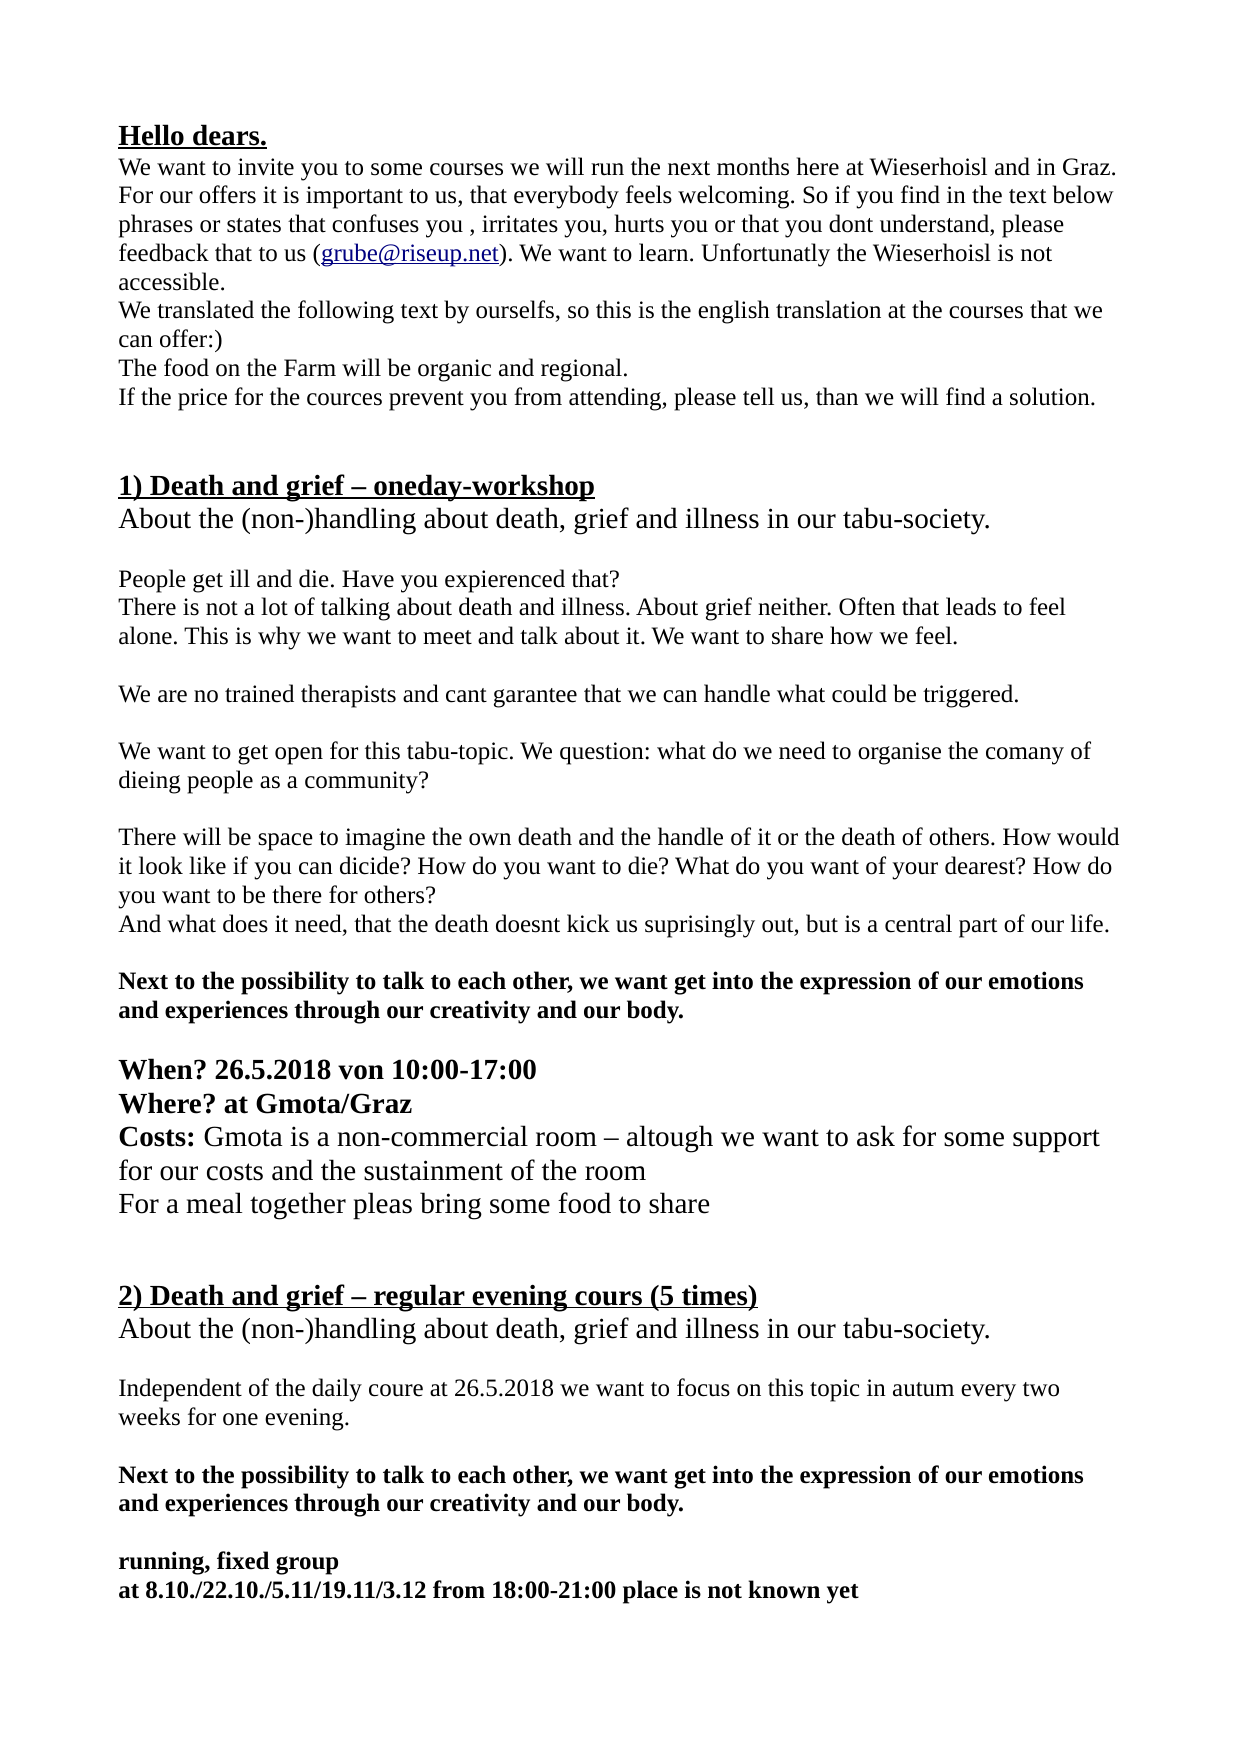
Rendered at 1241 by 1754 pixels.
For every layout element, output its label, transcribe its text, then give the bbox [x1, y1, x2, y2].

text We translated the following text by ourselfs, so this is the english translation at the courses that we can offer:) [118, 295, 1122, 353]
text Next to the possibility to talk to each other, we want get into the expression of our emotions and experiences through our creativity and our body. [118, 966, 1122, 1024]
text There will be space to imagine the own death and the handle of it or the death of others. How would it look like if you can dicide? How do you want to die? What do you want of your dearest? How do you want to be there for others? [118, 822, 1122, 909]
text We want to get open for this tabu-topic. We question: what do we need to organise the comany of dieing people as a community? [118, 736, 1122, 794]
text Hello dears. [118, 118, 1122, 152]
text Where? at Gmota/Graz [118, 1086, 1122, 1119]
text Next to the possibility to talk to each other, we want get into the expression of our emotions and experiences through our creativity and our body. [118, 1460, 1122, 1517]
text Costs: Gmota is a non-commercial room – altough we want to ask for some support for our costs and the sustainment of the room [118, 1119, 1122, 1187]
text For our offers it is important to us, that everybody feels welcoming. So if you find in the text below phrases or states that confuses you , irritates you, hurts you or that you dont understand, please feedback that to us (grube@riseup.net). We want to learn. Unfortunatly the Wieserhoisl is not accessible. [118, 180, 1122, 295]
text We want to invite you to some courses we will run the next months here at Wieserhoisl and in Graz. [118, 152, 1122, 180]
text Independent of the daily coure at 26.5.2018 we want to focus on this topic in autum every two weeks for one evening. [118, 1373, 1122, 1431]
text 1) Death and grief – oneday-workshop [118, 468, 1122, 501]
text The food on the Farm will be organic and regional. [118, 353, 1122, 382]
text If the price for the cources prevent you from attending, please tell us, than we will find a solution. [118, 382, 1122, 410]
text About the (non-)handling about death, grief and illness in our tabu-society. [118, 1311, 1122, 1345]
text 2) Death and grief – regular evening cours (5 times) [118, 1278, 1122, 1311]
text There is not a lot of talking about death and illness. About grief neither. Often that leads to feel alone. This is why we want to meet and talk about it. We want to share how we feel. [118, 592, 1122, 650]
text People get ill and die. Have you expierenced that? [118, 564, 1122, 592]
text About the (non-)handling about death, grief and illness in our tabu-society. [118, 501, 1122, 535]
text For a meal together pleas bring some food to share [118, 1187, 1122, 1220]
text at 8.10./22.10./5.11/19.11/3.12 from 18:00-21:00 place is not known yet [118, 1575, 1122, 1603]
text And what does it need, that the death doesnt kick us suprisingly out, but is a central part of our life. [118, 909, 1122, 937]
text We are no trained therapists and cant garantee that we can handle what could be triggered. [118, 679, 1122, 707]
text running, fixed group [118, 1546, 1122, 1575]
text When? 26.5.2018 von 10:00-17:00 [118, 1052, 1122, 1086]
